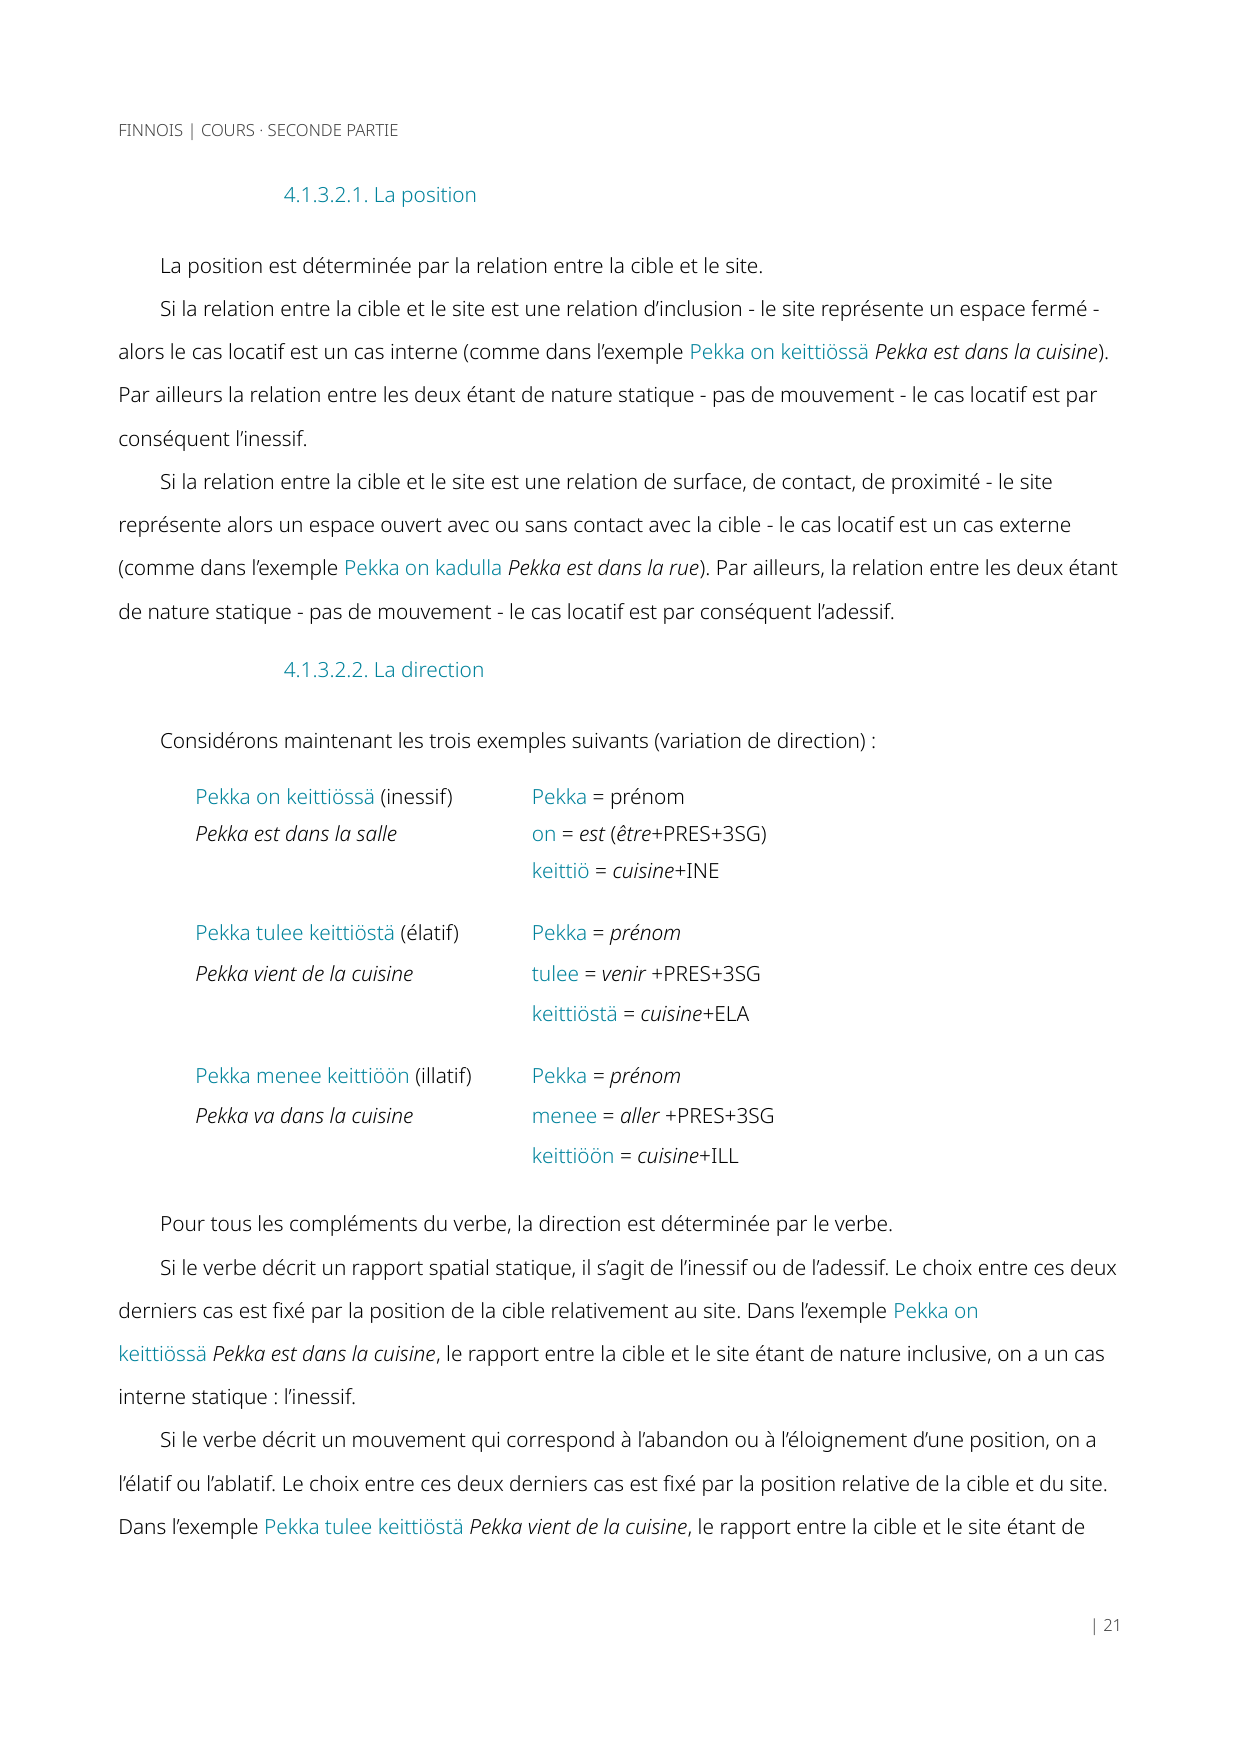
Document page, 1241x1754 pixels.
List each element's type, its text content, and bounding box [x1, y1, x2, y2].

text keittiö = cuisine+INE [153, 856, 1122, 885]
text Si le verbe décrit un mouvement qui correspond à l’abandon ou à l’éloignement d’une position, on a l’élatif ou l’ablatif. Le choix entre ces deux derniers cas est fixé par la position relative de la cible et du site. Dans l’exemple Pekka tulee keittiöstä Pekka vient de la cuisine, le rapport entre la cible et le site étant de [118, 1426, 1122, 1541]
subtitle La position [281, 177, 1093, 211]
text Si le verbe décrit un rapport spatial statique, il s’agit de l’inessif ou de l’adessif. Le choix entre ces deux derniers cas est fixé par la position de la cible relativement au site. Dans l’exemple Pekka on keittiössä Pekka est dans la cuisine, le rapport entre la cible et le site étant de nature inclusive, on a un cas interne statique : l’inessif. [118, 1253, 1122, 1411]
text keittiöstä = cuisine+ELA [153, 999, 1122, 1027]
text Pekka est dans la salle on = est (être+PRES+3SG) [153, 819, 1122, 848]
text Si la relation entre la cible et le site est une relation d’inclusion - le site représente un espace fermé - alors le cas locatif est un cas interne (comme dans l’exemple Pekka on keittiössä Pekka est dans la cuisine). Par ailleurs la relation entre les deux étant de nature statique - pas de mouvement - le cas locatif est par conséquent l’inessif. [118, 294, 1122, 452]
text keittiöön = cuisine+ILL [153, 1141, 1122, 1170]
text Si la relation entre la cible et le site est une relation de surface, de contact, de proximité - le site représente alors un espace ouvert avec ou sans contact avec la cible - le cas locatif est un cas externe (comme dans l’exemple Pekka on kadulla Pekka est dans la rue). Par ailleurs, la relation entre les deux étant de nature statique - pas de mouvement - le cas locatif est par conséquent l’adessif. [118, 467, 1122, 625]
text Pekka vient de la cuisine tulee = venir +PRES+3SG [153, 959, 1122, 987]
text Pekka tulee keittiöstä (élatif) Pekka = prénom [153, 918, 1122, 947]
text Pekka va dans la cuisine menee = aller +PRES+3SG [153, 1101, 1122, 1130]
subtitle La direction [281, 652, 1093, 687]
text Considérons maintenant les trois exemples suivants (variation de direction) : [118, 726, 1122, 755]
text La position est déterminée par la relation entre la cible et le site. [118, 251, 1122, 279]
text Pekka on keittiössä (inessif) Pekka = prénom [153, 782, 1122, 810]
text Pekka menee keittiöön (illatif) Pekka = prénom [153, 1061, 1122, 1089]
text Pour tous les compléments du verbe, la direction est déterminée par le verbe. [118, 1209, 1122, 1238]
